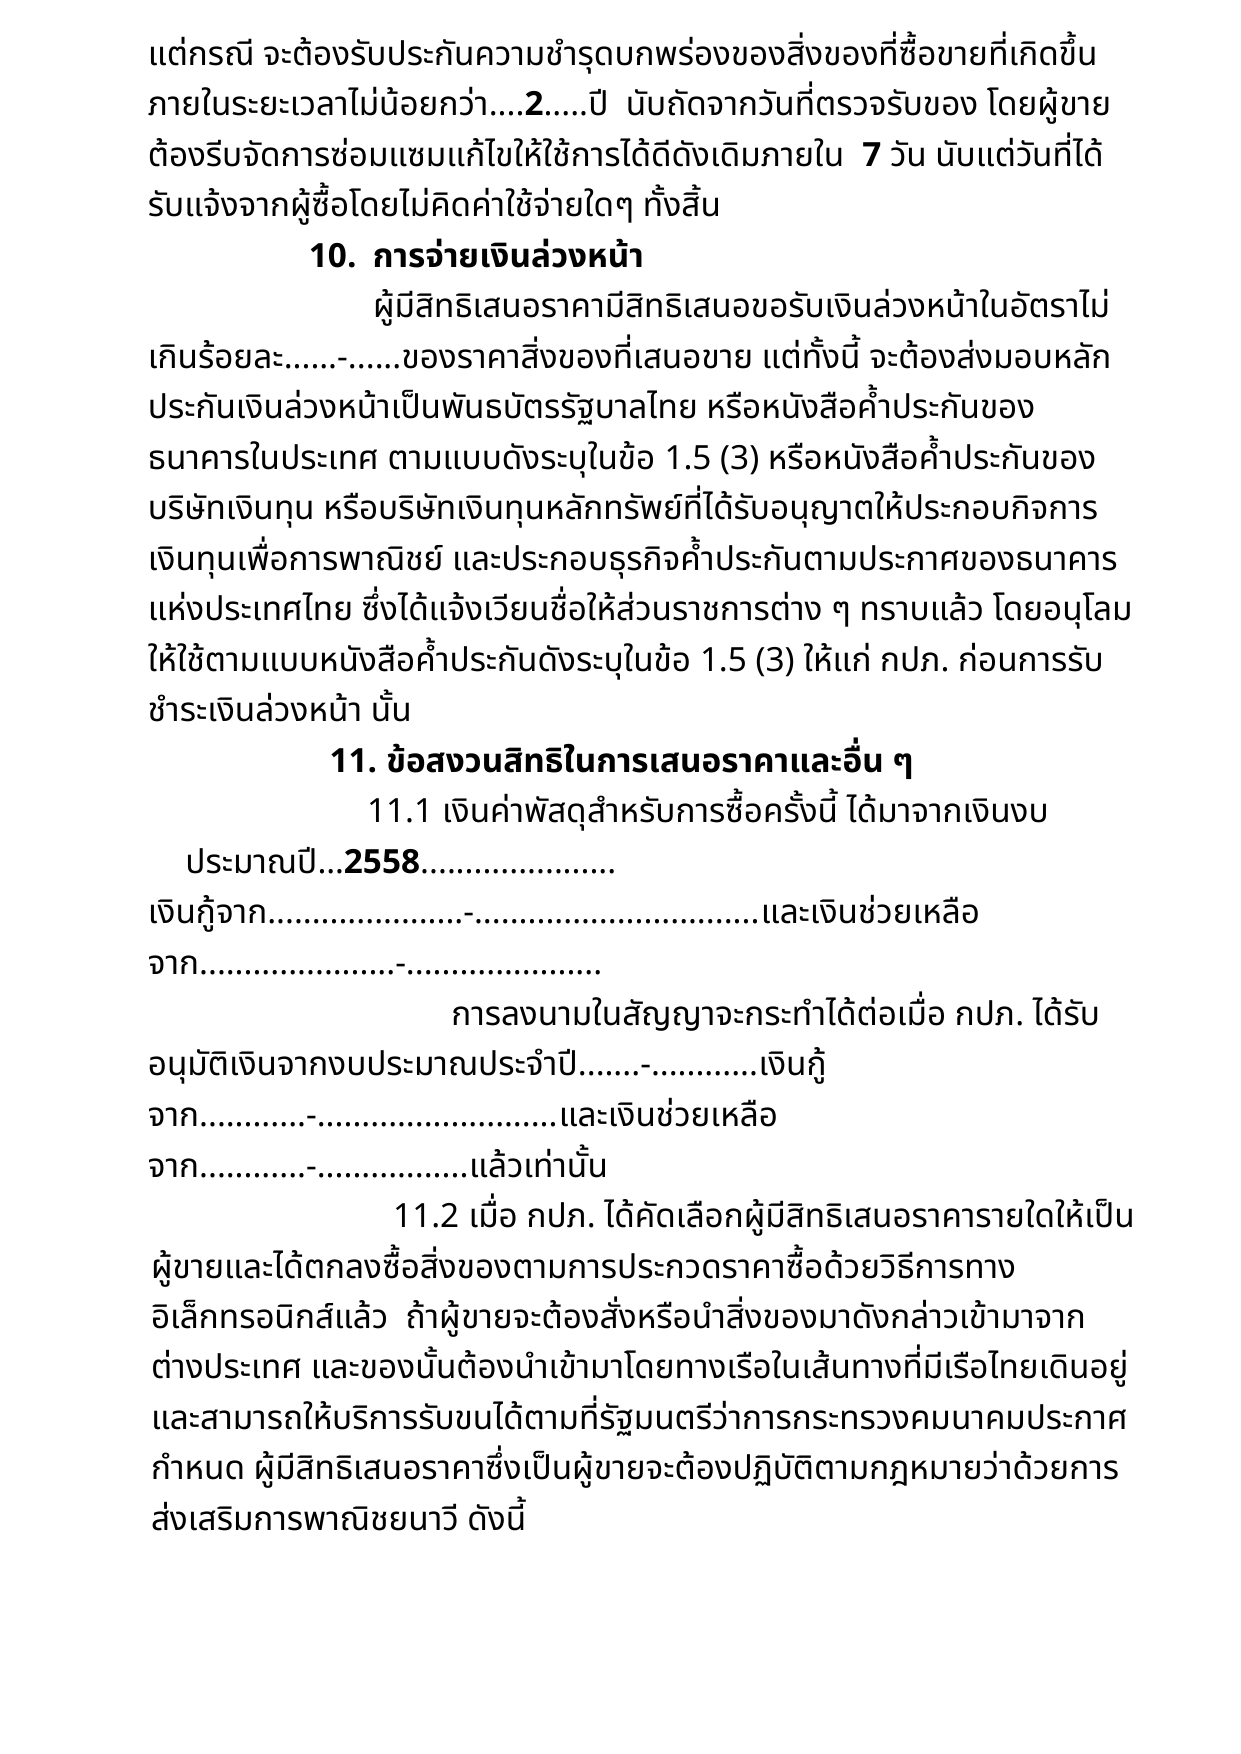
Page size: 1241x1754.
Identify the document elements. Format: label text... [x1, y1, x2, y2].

text การลงนามในสัญญาจะกระทำได้ต่อเมื่อ กปภ. ได้รับอนุมัติเงินจากงบประมาณประจำปี.......-............เงินกู้จาก............-...........................และเงินช่วยเหลือจาก............-.................แล้วเท่านั้น [148, 989, 1137, 1192]
text 11. ข้อสงวนสิทธิในการเสนอราคาและอื่น ๆ [148, 737, 1137, 787]
text 11.2 เมื่อ กปภ. ได้คัดเลือกผู้มีสิทธิเสนอราคารายใดให้เป็นผู้ขายและได้ตกลงซื้อสิ่งของตามการประกวดราคาซื้อด้วยวิธีการทางอิเล็กทรอนิกส์แล้ว ถ้าผู้ขายจะต้องสั่งหรือนำสิ่งของมาดังกล่าวเข้ามาจาก ต่างประเทศ และของนั้นต้องนำเข้ามาโดยทางเรือในเส้นทางที่มีเรือไทยเดินอยู่ และสามารถให้บริการรับขนได้ตามที่รัฐมนตรีว่าการกระทรวงคมนาคมประกาศกำหนด ผู้มีสิทธิเสนอราคาซึ่งเป็นผู้ขายจะต้องปฏิบัติตามกฎหมายว่าด้วยการส่งเสริมการพาณิชยนาวี ดังนี้ [151, 1192, 1137, 1545]
subtitle เงินกู้จาก......................-................................และเงินช่วยเหลือจาก......................-...................... [148, 888, 1137, 989]
list 11.1 เงินค่าพัสดุสำหรับการซื้อครั้งนี้ ได้มาจากเงินงบประมาณปี…2558...................... [148, 787, 1137, 888]
list การจ่ายเงินล่วงหน้า [309, 232, 1137, 282]
text ผู้มีสิทธิเสนอราคามีสิทธิเสนอขอรับเงินล่วงหน้าในอัตราไม่เกินร้อยละ......-......ของราคาสิ่งของที่เสนอขาย แต่ทั้งนี้ จะต้องส่งมอบหลักประกันเงินล่วงหน้าเป็นพันธบัตรรัฐบาลไทย หรือหนังสือค้ำประกันของธนาคารในประเทศ ตามแบบดังระบุในข้อ 1.5 (3) หรือหนังสือค้ำประกันของบริษัทเงินทุน หรือบริษัทเงินทุนหลักทรัพย์ที่ได้รับอนุญาตให้ประกอบกิจการเงินทุนเพื่อการพาณิชย์ และประกอบธุรกิจค้ำประกันตามประกาศของธนาคารแห่งประเทศไทย ซึ่งได้แจ้งเวียนชื่อให้ส่วนราชการต่าง ๆ ทราบแล้ว โดยอนุโลมให้ใช้ตามแบบหนังสือค้ำประกันดังระบุในข้อ 1.5 (3) ให้แก่ กปภ. ก่อนการรับชำระเงินล่วงหน้า นั้น [148, 282, 1137, 737]
text แต่กรณี จะต้องรับประกันความชำรุดบกพร่องของสิ่งของที่ซื้อขายที่เกิดขึ้นภายในระยะเวลาไม่น้อยกว่า....2.....ปี นับถัดจากวันที่ตรวจรับของ โดยผู้ขายต้องรีบจัดการซ่อมแซมแก้ไขให้ใช้การได้ดีดังเดิมภายใน 7 วัน นับแต่วันที่ได้รับแจ้งจากผู้ซื้อโดยไม่คิดค่าใช้จ่ายใดๆ ทั้งสิ้น [148, 29, 1137, 232]
